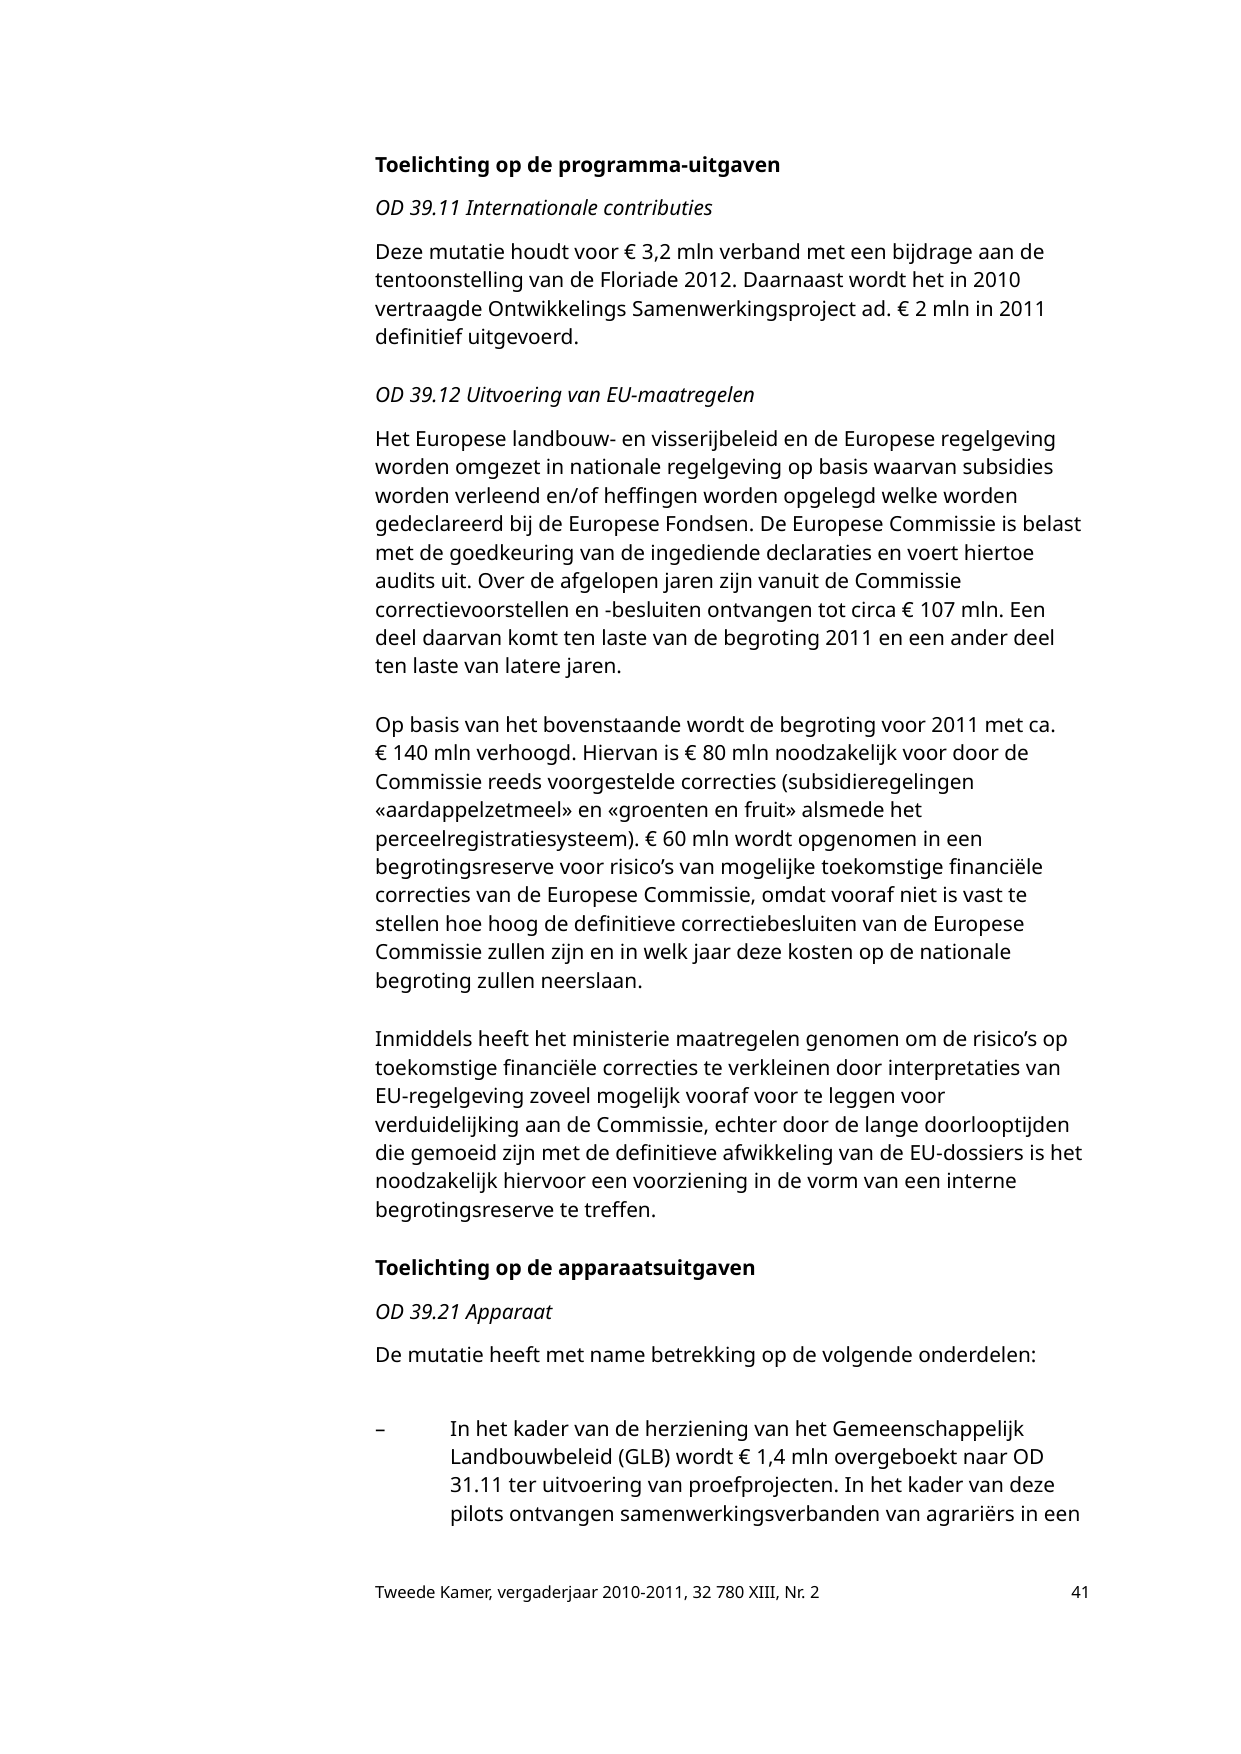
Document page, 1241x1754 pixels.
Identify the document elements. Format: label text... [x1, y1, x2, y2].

text OD 39.21 Apparaat [375, 1297, 1090, 1325]
text OD 39.11 Internationale contributies [375, 193, 1090, 222]
text Het Europese landbouw- en visserijbeleid en de Europese regelgeving worden omgezet in nationale regelgeving op basis waarvan subsidies worden verleend en/of heffingen worden opgelegd welke worden gedeclareerd bij de Europese Fondsen. De Europese Commissie is belast met de goedkeuring van de ingediende declaraties en voert hiertoe audits uit. Over de afgelopen jaren zijn vanuit de Commissie correctievoorstellen en -besluiten ontvangen tot circa € 107 mln. Een deel daarvan komt ten laste van de begroting 2011 en een ander deel ten laste van latere jaren. [375, 424, 1090, 680]
text Inmiddels heeft het ministerie maatregelen genomen om de risico’s op toekomstige financiële correcties te verkleinen door interpretaties van EU-regelgeving zoveel mogelijk vooraf voor te leggen voor verduidelijking aan de Commissie, echter door de lange doorlooptijden die gemoeid zijn met de definitieve afwikkeling van de EU-dossiers is het noodzakelijk hiervoor een voorziening in de vorm van een interne begrotingsreserve te treffen. [375, 1024, 1090, 1223]
text Op basis van het bovenstaande wordt de begroting voor 2011 met ca. € 140 mln verhoogd. Hiervan is € 80 mln noodzakelijk voor door de Commissie reeds voorgestelde correcties (subsidieregelingen «aardappelzetmeel» en «groenten en fruit» alsmede het perceelregistratiesysteem). € 60 mln wordt opgenomen in een begrotingsreserve voor risico’s van mogelijke toekomstige financiële correcties van de Europese Commissie, omdat vooraf niet is vast te stellen hoe hoog de definitieve correctiebesluiten van de Europese Commissie zullen zijn en in welk jaar deze kosten op de nationale begroting zullen neerslaan. [375, 710, 1090, 994]
text Toelichting op de programma-uitgaven [375, 150, 1090, 178]
list In het kader van de herziening van het Gemeenschappelijk Landbouwbeleid (GLB) wordt € 1,4 mln overgeboekt naar OD 31.11 ter uitvoering van proefprojecten. In het kader van deze pilots ontvangen samenwerkingsverbanden van agrariërs in een [375, 1414, 1090, 1527]
text De mutatie heeft met name betrekking op de volgende onderdelen: [375, 1340, 1090, 1369]
text OD 39.12 Uitvoering van EU-maatregelen [375, 381, 1090, 409]
text Toelichting op de apparaatsuitgaven [375, 1253, 1090, 1282]
text Deze mutatie houdt voor € 3,2 mln verband met een bijdrage aan de tentoonstelling van de Floriade 2012. Daarnaast wordt het in 2010 vertraagde Ontwikkelings Samenwerkingsproject ad. € 2 mln in 2011 definitief uitgevoerd. [375, 237, 1090, 351]
